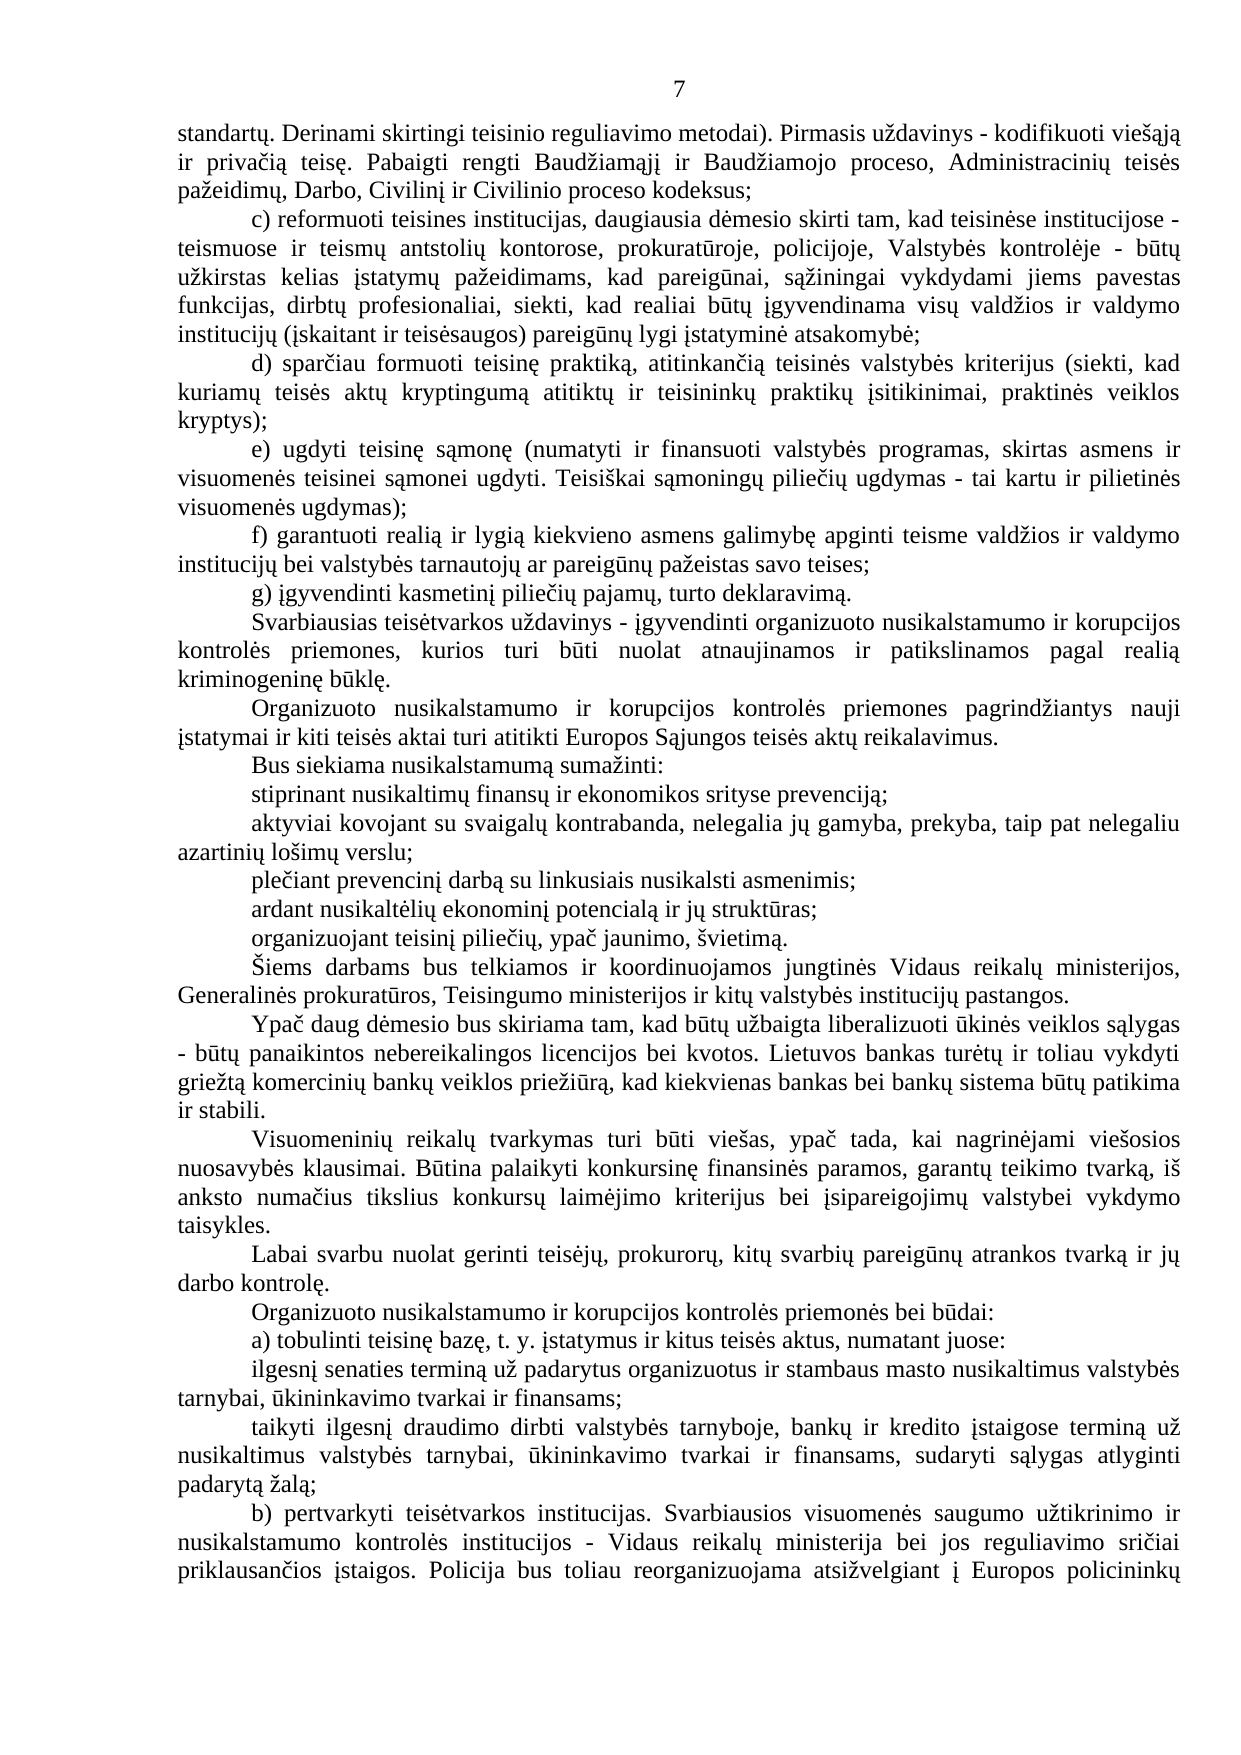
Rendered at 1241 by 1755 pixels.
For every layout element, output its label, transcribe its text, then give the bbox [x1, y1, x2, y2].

text Visuomeninių reikalų tvarkymas turi būti viešas, ypač tada, kai nagrinėjami viešosios nuosavybės klausimai. Būtina palaikyti konkursinę finansinės paramos, garantų teikimo tvarką, iš anksto numačius tikslius konkursų laimėjimo kriterijus bei įsipareigojimų valstybei vykdymo taisykles. [177, 1124, 1181, 1239]
text d) sparčiau formuoti teisinę praktiką, atitinkančią teisinės valstybės kriterijus (siekti, kad kuriamų teisės aktų kryptingumą atitiktų ir teisininkų praktikų įsitikinimai, praktinės veiklos kryptys); [177, 348, 1181, 434]
text ardant nusikaltėlių ekonominį potencialą ir jų struktūras; [177, 894, 1181, 923]
text Bus siekiama nusikalstamumą sumažinti: [177, 751, 1181, 779]
text e) ugdyti teisinę sąmonę (numatyti ir finansuoti valstybės programas, skirtas asmens ir visuomenės teisinei sąmonei ugdyti. Teisiškai sąmoningų piliečių ugdymas - tai kartu ir pilietinės visuomenės ugdymas); [177, 434, 1181, 521]
text Svarbiausias teisėtvarkos uždavinys - įgyvendinti organizuoto nusikalstamumo ir korupcijos kontrolės priemones, kurios turi būti nuolat atnaujinamos ir patikslinamos pagal realią kriminogeninę būklę. [177, 607, 1181, 693]
text standartų. Derinami skirtingi teisinio reguliavimo metodai). Pirmasis uždavinys - kodifikuoti viešąją ir privačią teisę. Pabaigti rengti Baudžiamąjį ir Baudžiamojo proceso, Administracinių teisės pažeidimų, Darbo, Civilinį ir Civilinio proceso kodeksus; [177, 118, 1181, 204]
text f) garantuoti realią ir lygią kiekvieno asmens galimybę apginti teisme valdžios ir valdymo institucijų bei valstybės tarnautojų ar pareigūnų pažeistas savo teises; [177, 521, 1181, 578]
text organizuojant teisinį piliečių, ypač jaunimo, švietimą. [177, 923, 1181, 952]
text Labai svarbu nuolat gerinti teisėjų, prokurorų, kitų svarbių pareigūnų atrankos tvarką ir jų darbo kontrolę. [177, 1239, 1181, 1297]
text b) pertvarkyti teisėtvarkos institucijas. Svarbiausios visuomenės saugumo užtikrinimo ir nusikalstamumo kontrolės institucijos - Vidaus reikalų ministerija bei jos reguliavimo sričiai priklausančios įstaigos. Policija bus toliau reorganizuojama atsižvelgiant į Europos policininkų [177, 1498, 1181, 1584]
text aktyviai kovojant su svaigalų kontrabanda, nelegalia jų gamyba, prekyba, taip pat nelegaliu azartinių lošimų verslu; [177, 808, 1181, 866]
text stiprinant nusikaltimų finansų ir ekonomikos srityse prevenciją; [177, 779, 1181, 808]
text g) įgyvendinti kasmetinį piliečių pajamų, turto deklaravimą. [177, 578, 1181, 607]
text c) reformuoti teisines institucijas, daugiausia dėmesio skirti tam, kad teisinėse institucijose - teismuose ir teismų antstolių kontorose, prokuratūroje, policijoje, Valstybės kontrolėje - būtų užkirstas kelias įstatymų pažeidimams, kad pareigūnai, sąžiningai vykdydami jiems pavestas funkcijas, dirbtų profesionaliai, siekti, kad realiai būtų įgyvendinama visų valdžios ir valdymo institucijų (įskaitant ir teisėsaugos) pareigūnų lygi įstatyminė atsakomybė; [177, 204, 1181, 348]
text a) tobulinti teisinę bazę, t. y. įstatymus ir kitus teisės aktus, numatant juose: [177, 1326, 1181, 1354]
text Ypač daug dėmesio bus skiriama tam, kad būtų užbaigta liberalizuoti ūkinės veiklos sąlygas - būtų panaikintos nebereikalingos licencijos bei kvotos. Lietuvos bankas turėtų ir toliau vykdyti griežtą komercinių bankų veiklos priežiūrą, kad kiekvienas bankas bei bankų sistema būtų patikima ir stabili. [177, 1009, 1181, 1124]
text Organizuoto nusikalstamumo ir korupcijos kontrolės priemonės bei būdai: [177, 1297, 1181, 1326]
text Organizuoto nusikalstamumo ir korupcijos kontrolės priemones pagrindžiantys nauji įstatymai ir kiti teisės aktai turi atitikti Europos Sąjungos teisės aktų reikalavimus. [177, 693, 1181, 751]
text ilgesnį senaties terminą už padarytus organizuotus ir stambaus masto nusikaltimus valstybės tarnybai, ūkininkavimo tvarkai ir finansams; [177, 1354, 1181, 1412]
text plečiant prevencinį darbą su linkusiais nusikalsti asmenimis; [177, 866, 1181, 894]
text taikyti ilgesnį draudimo dirbti valstybės tarnyboje, bankų ir kredito įstaigose terminą už nusikaltimus valstybės tarnybai, ūkininkavimo tvarkai ir finansams, sudaryti sąlygas atlyginti padarytą žalą; [177, 1412, 1181, 1498]
text Šiems darbams bus telkiamos ir koordinuojamos jungtinės Vidaus reikalų ministerijos, Generalinės prokuratūros, Teisingumo ministerijos ir kitų valstybės institucijų pastangos. [177, 952, 1181, 1009]
